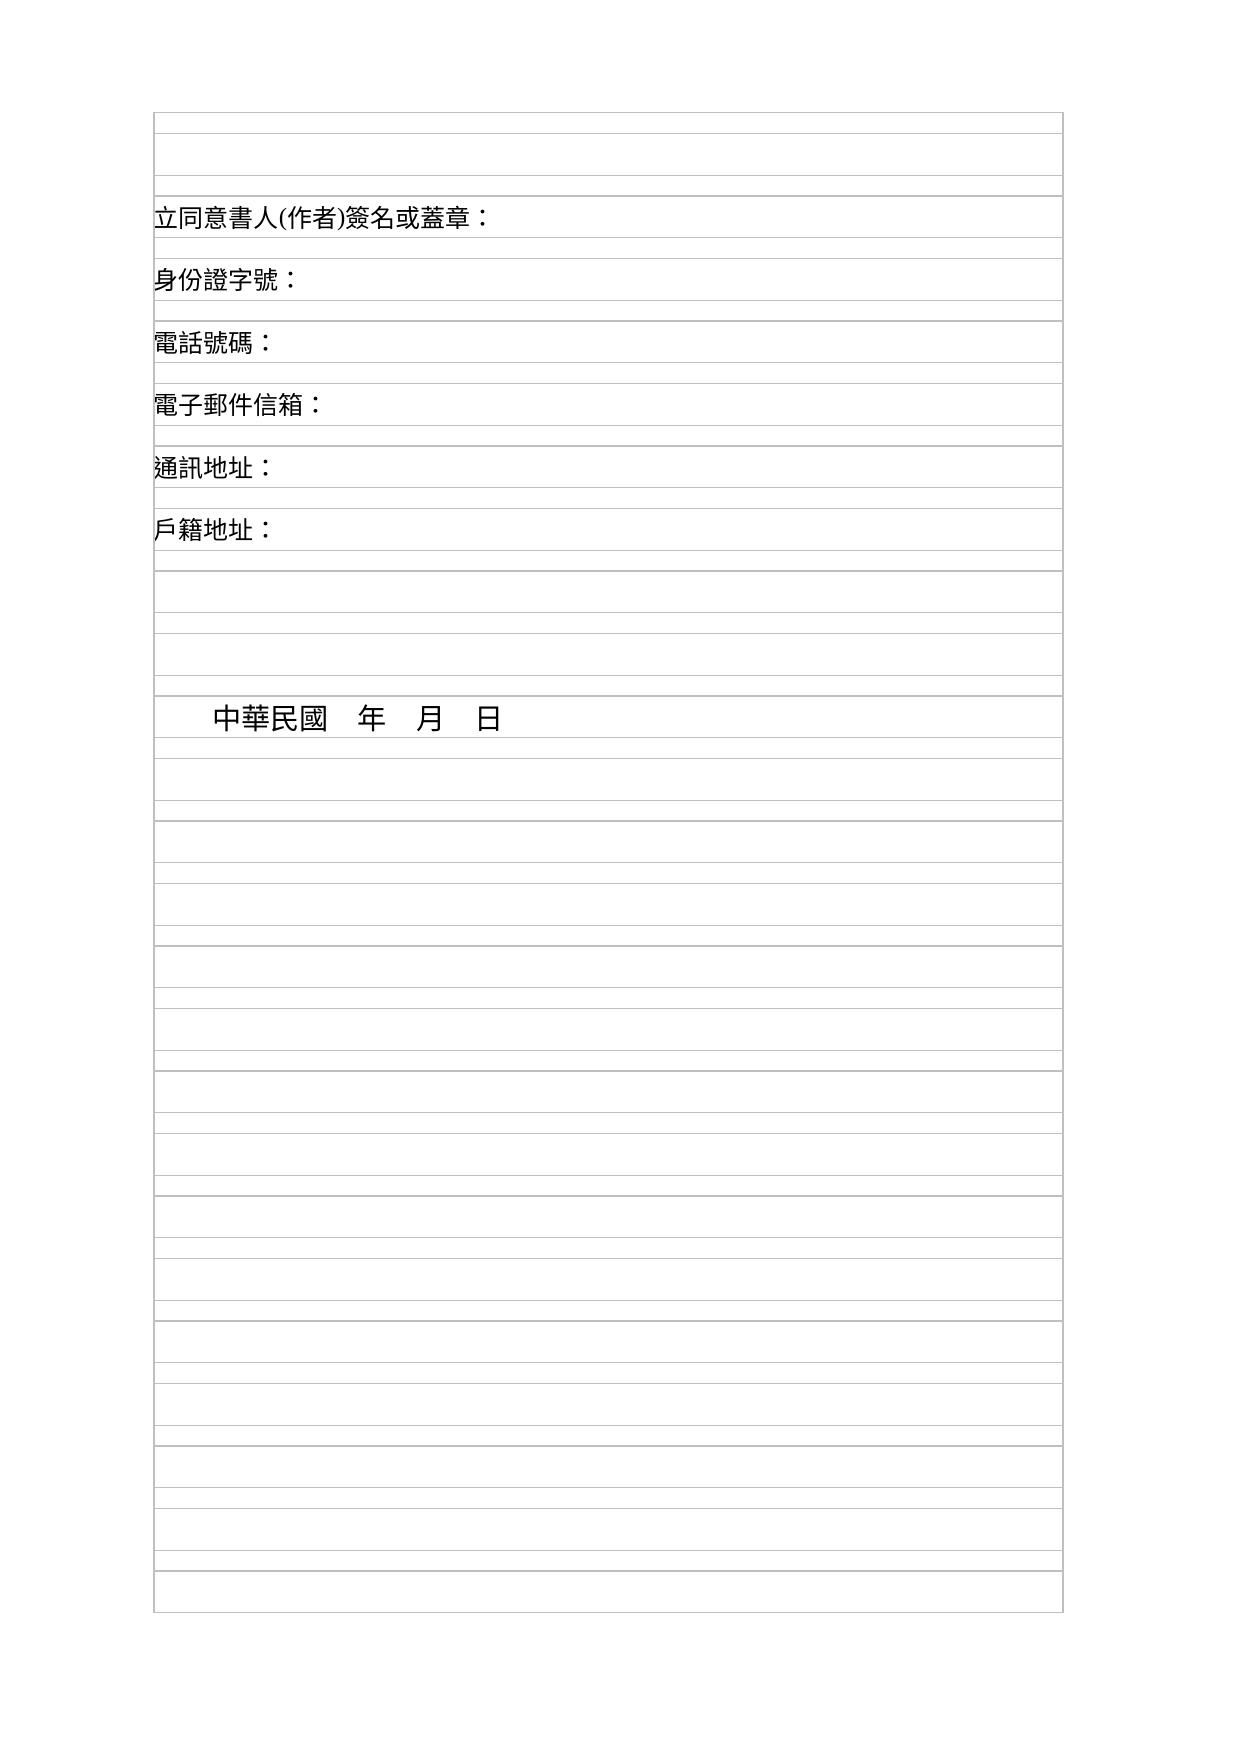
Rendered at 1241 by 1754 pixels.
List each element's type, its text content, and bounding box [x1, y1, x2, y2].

text [155, 426, 1062, 445]
text 通訊地址： [155, 447, 1062, 487]
text [155, 488, 1062, 508]
text 身份證字號： [155, 259, 1062, 300]
text [155, 238, 1062, 258]
text 中華民國 年 月 日 [155, 697, 1062, 737]
text [155, 363, 1062, 383]
text 戶籍地址： [155, 509, 1062, 550]
text 電話號碼： [155, 322, 1062, 362]
text [155, 176, 1062, 195]
text 電子郵件信箱： [155, 384, 1062, 425]
text [155, 301, 1062, 320]
text [155, 676, 1062, 695]
text 立同意書人(作者)簽名或蓋章： [155, 197, 1062, 237]
